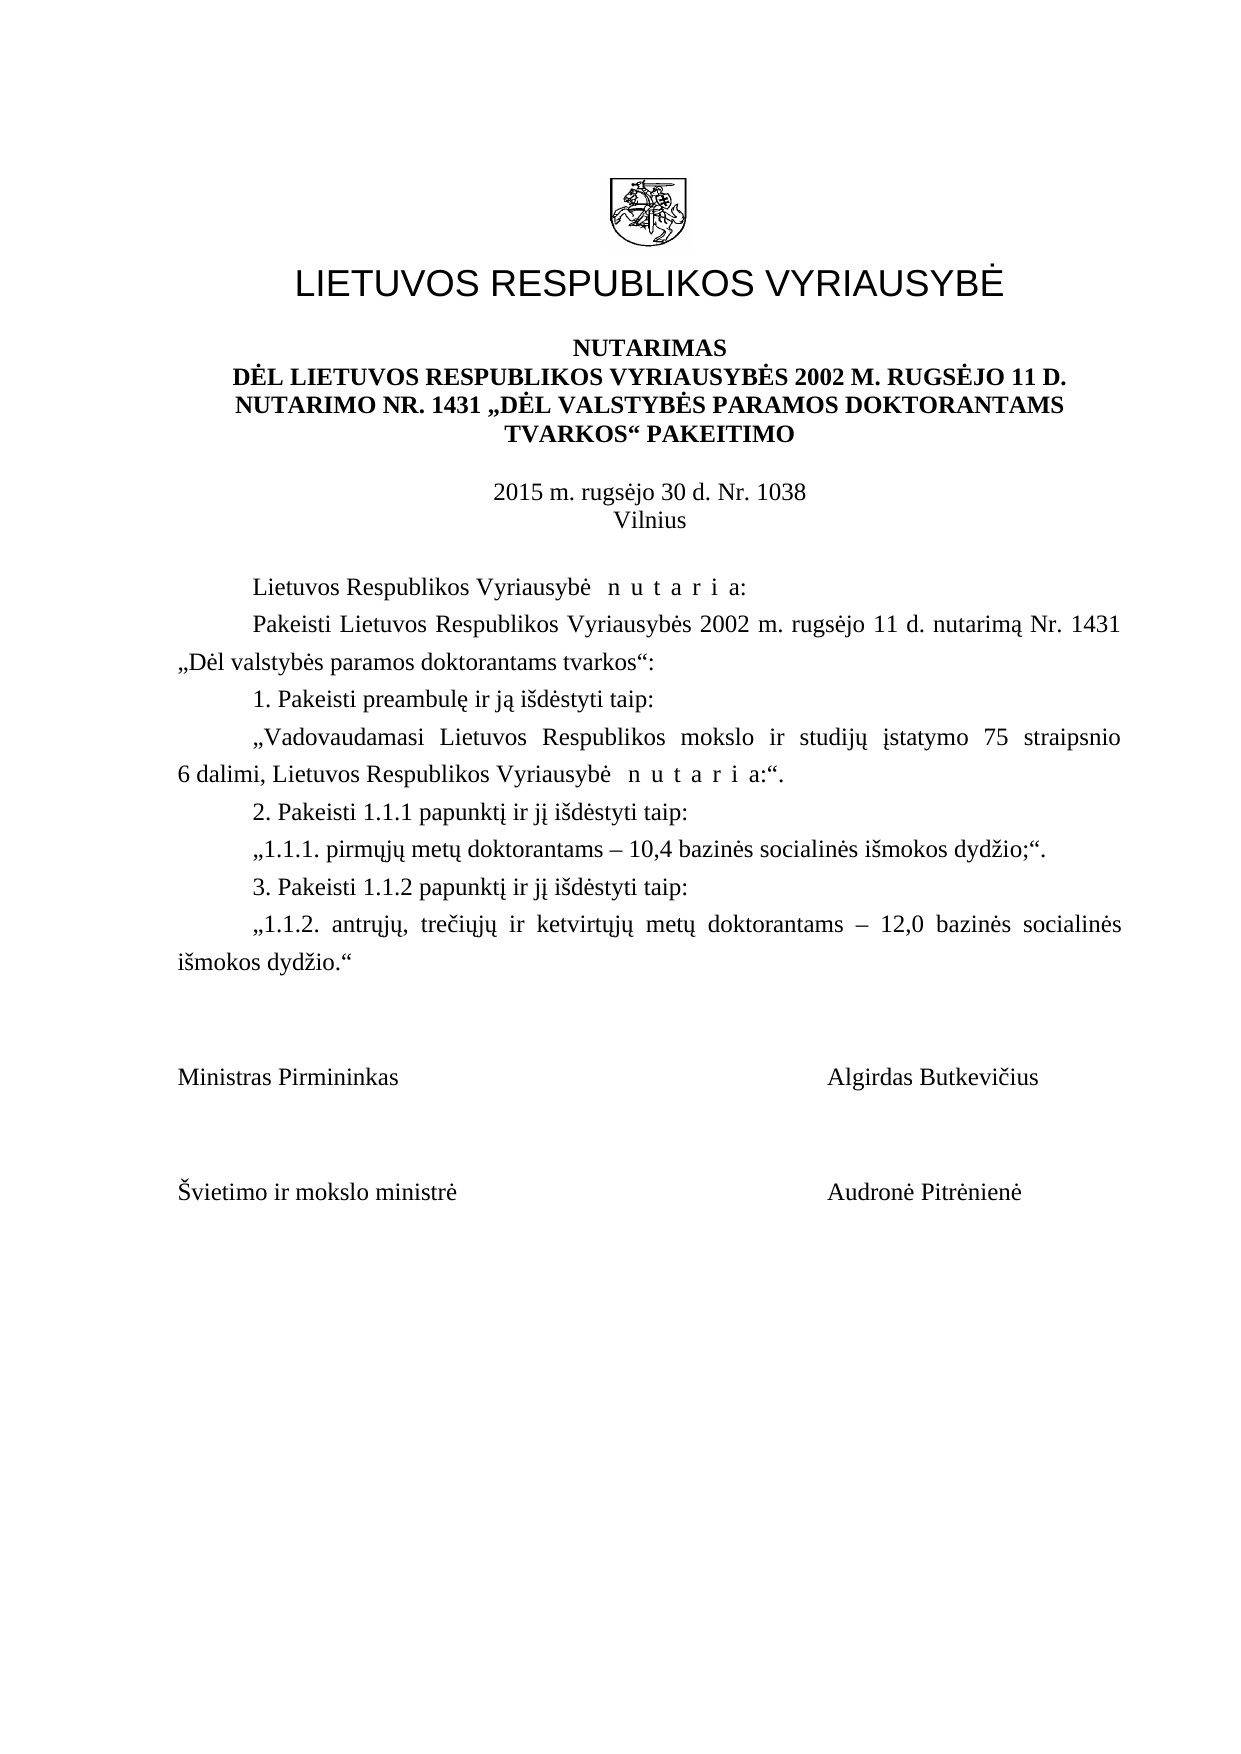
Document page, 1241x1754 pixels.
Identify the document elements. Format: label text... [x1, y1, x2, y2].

text 3. Pakeisti 1.1.2 papunktį ir jį išdėstyti taip: [177, 863, 1122, 900]
text Lietuvos Respublikos Vyriausybė nutaria: [177, 563, 1122, 600]
text Pakeisti Lietuvos Respublikos Vyriausybės 2002 m. rugsėjo 11 d. nutarimą Nr. 1431 „Dėl valstybės paramos doktorantams tvarkos“: [177, 600, 1122, 675]
text Ministras Pirmininkas Algirdas Butkevičius [177, 1062, 1122, 1090]
text Dėl LIETUVOS RESPUBLIKOS VYRIAUSYBĖS 2002 M. RUGSĖJO 11 D. NUTARIMO NR. 1431 „DĖL VALSTYBĖS PARAMOS DOKTORANTAMS TVARKOS“ PAKEITIMO [177, 362, 1122, 448]
text 1. Pakeisti preambulę ir ją išdėstyti taip: [177, 675, 1122, 713]
text Švietimo ir mokslo ministrė Audronė Pitrėnienė [177, 1177, 1122, 1205]
text 2015 m. rugsėjo 30 d. Nr. 1038 Vilnius [177, 477, 1122, 534]
text „Vadovaudamasi Lietuvos Respublikos mokslo ir studijų įstatymo 75 straipsnio 6 dalimi, Lietuvos Respublikos Vyriausybė nutaria:“. [177, 713, 1122, 788]
text Lietuvos Respublikos Vyriausybė [177, 261, 1122, 304]
text nutarimas [177, 333, 1122, 362]
text „1.1.2. antrųjų, trečiųjų ir ketvirtųjų metų doktorantams – 12,0 bazinės socialinės išmokos dydžio.“ [177, 900, 1122, 975]
text 2. Pakeisti 1.1.1 papunktį ir jį išdėstyti taip: [177, 788, 1122, 825]
text „1.1.1. pirmųjų metų doktorantams – 10,4 bazinės socialinės išmokos dydžio;“. [177, 825, 1122, 863]
